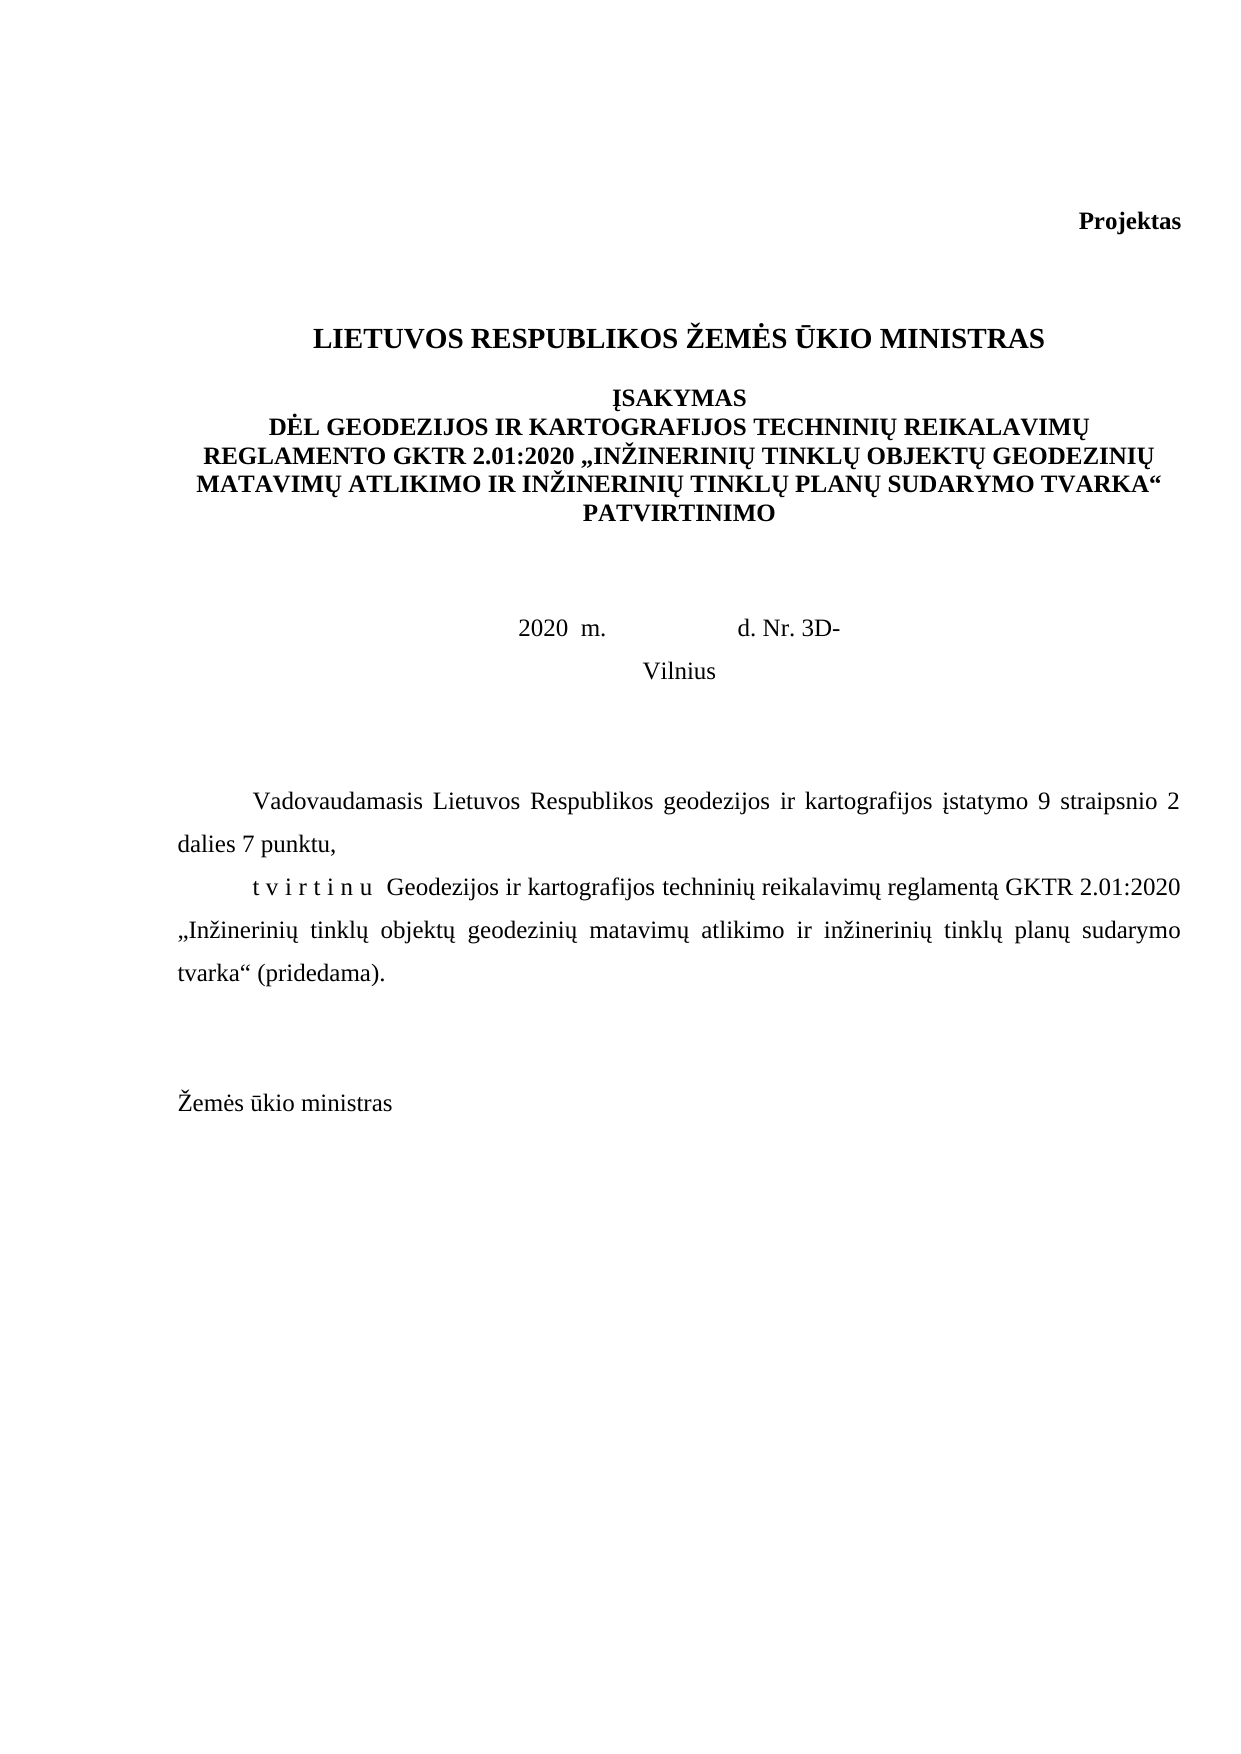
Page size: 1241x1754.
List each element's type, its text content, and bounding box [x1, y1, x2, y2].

text DĖL GEODEZIJOS IR KARTOGRAFIJOS TECHNINIŲ REIKALAVIMŲ REGLAMENTO GKTR 2.01:2020 „INŽINERINIŲ TINKLŲ OBJEKTŲ GEODEZINIŲ MATAVIMŲ ATLIKIMO IR INŽINERINIŲ TINKLŲ PLANŲ SUDARYMO TVARKA“ [177, 412, 1181, 498]
text t v i r t i n u Geodezijos ir kartografijos techninių reikalavimų reglamentą GKTR 2.01:2020 „Inžinerinių tinklų objektų geodezinių matavimų atlikimo ir inžinerinių tinklų planų sudarymo tvarka“ (pridedama). [177, 872, 1181, 987]
text ĮSAKYMAS [177, 383, 1181, 412]
text PATVIRTINIMO [177, 498, 1181, 527]
text Vilnius [177, 656, 1181, 685]
text Žemės ūkio ministras [177, 1088, 1181, 1116]
text Projektas [177, 206, 1181, 235]
text Vadovaudamasis Lietuvos Respublikos geodezijos ir kartografijos įstatymo 9 straipsnio 2 dalies 7 punktu, [177, 786, 1181, 858]
text 2020 m. d. Nr. 3D- [177, 613, 1181, 642]
text LIETUVOS RESPUBLIKOS ŽEMĖS ŪKIO MINISTRAS [177, 321, 1181, 354]
